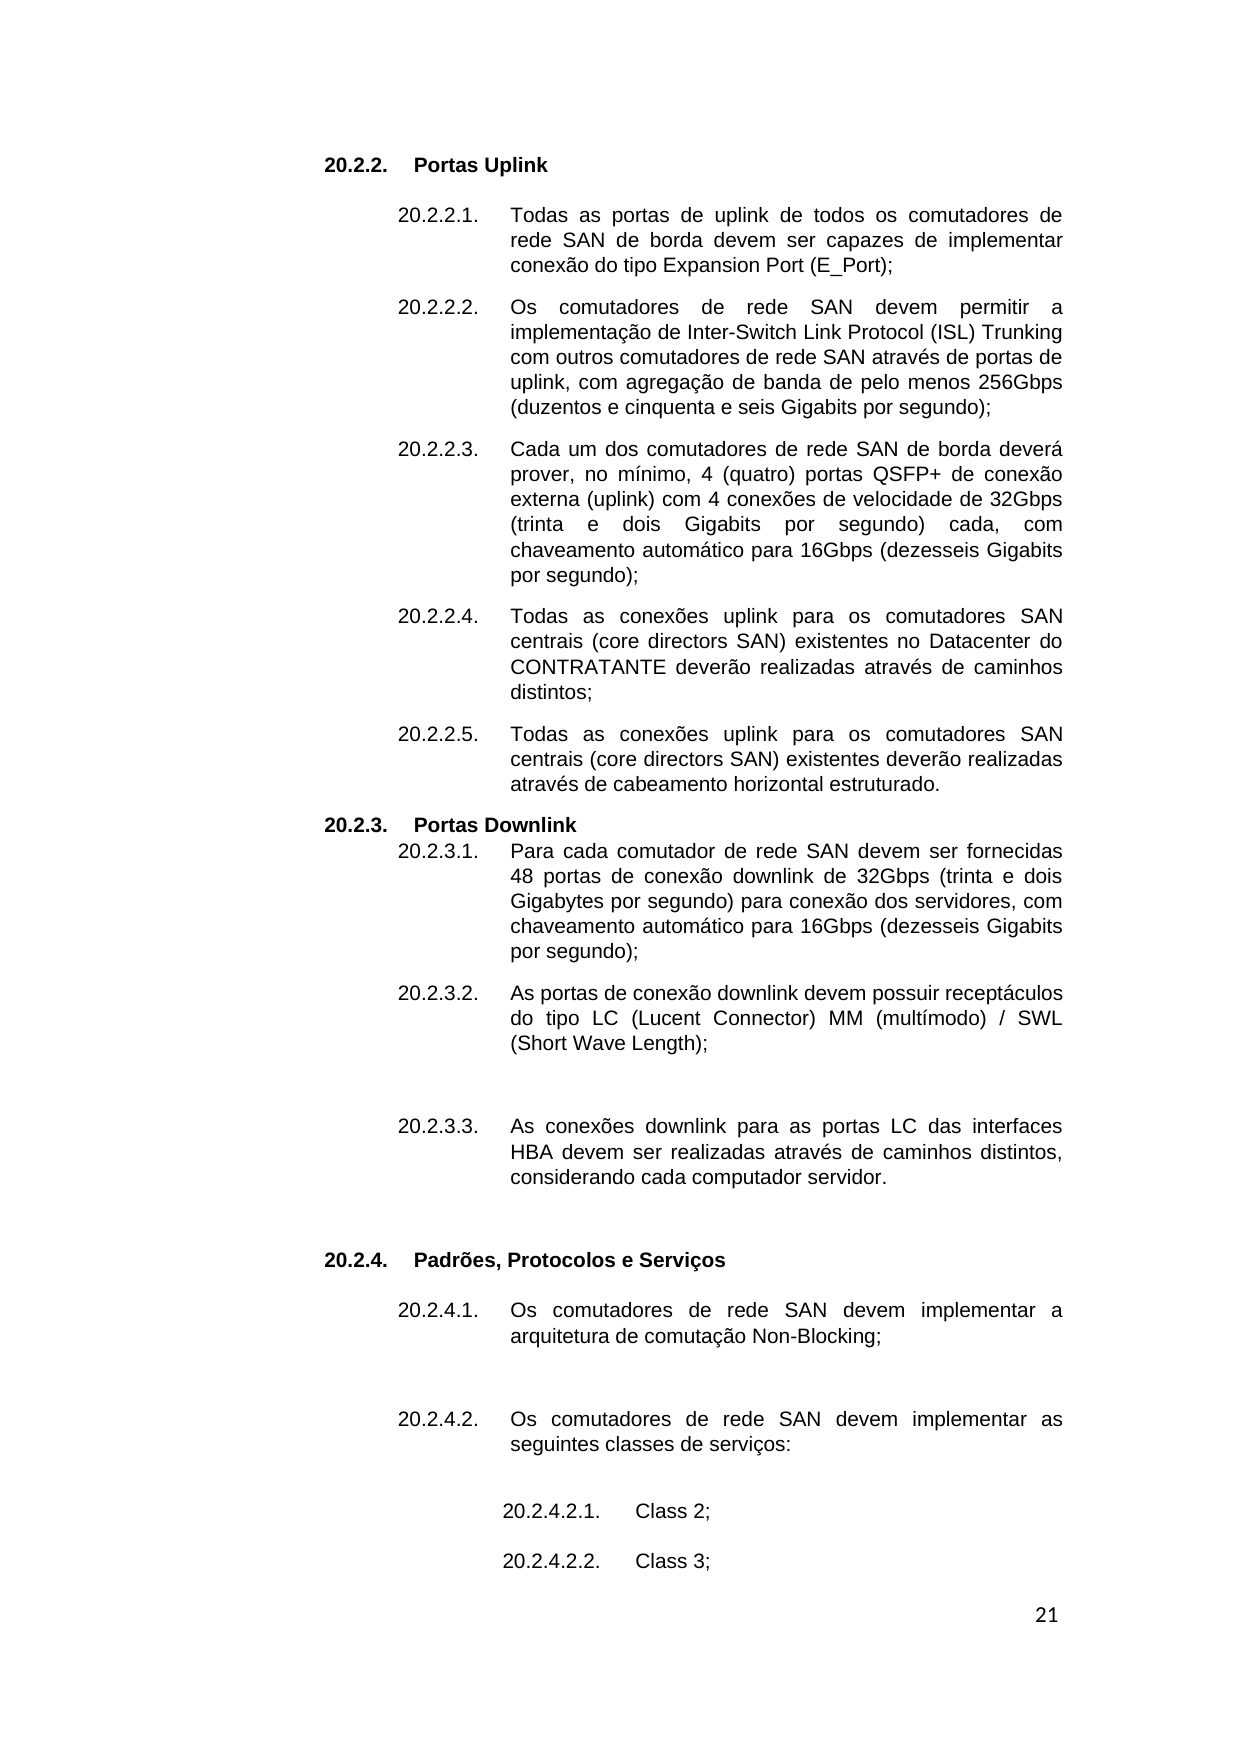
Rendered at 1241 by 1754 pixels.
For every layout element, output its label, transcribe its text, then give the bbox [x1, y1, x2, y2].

list Portas Downlink [324, 813, 1063, 837]
list Portas Uplink [324, 153, 1063, 177]
list Todas as conexões uplink para os comutadores SAN centrais (core directors SAN) existentes deverão realizadas através de cabeamento horizontal estruturado. [398, 721, 1063, 796]
list Os comutadores de rede SAN devem implementar as seguintes classes de serviços: [398, 1407, 1063, 1456]
list As portas de conexão downlink devem possuir receptáculos do tipo LC (Lucent Connector) MM (multímodo) / SWL (Short Wave Length); [398, 981, 1063, 1055]
list Todas as portas de uplink de todos os comutadores de rede SAN de borda devem ser capazes de implementar conexão do tipo Expansion Port (E_Port); [398, 203, 1063, 277]
list As conexões downlink para as portas LC das interfaces HBA devem ser realizadas através de caminhos distintos, considerando cada computador servidor. [398, 1114, 1063, 1188]
list Todas as conexões uplink para os comutadores SAN centrais (core directors SAN) existentes no Datacenter do CONTRATANTE deverão realizadas através de caminhos distintos; [398, 604, 1063, 703]
list Os comutadores de rede SAN devem permitir a implementação de Inter-Switch Link Protocol (ISL) Trunking com outros comutadores de rede SAN através de portas de uplink, com agregação de banda de pelo menos 256Gbps (duzentos e cinquenta e seis Gigabits por segundo); [398, 295, 1063, 419]
list Cada um dos comutadores de rede SAN de borda deverá prover, no mínimo, 4 (quatro) portas QSFP+ de conexão externa (uplink) com 4 conexões de velocidade de 32Gbps (trinta e dois Gigabits por segundo) cada, com chaveamento automático para 16Gbps (dezesseis Gigabits por segundo); [398, 437, 1063, 586]
list Class 2; [502, 1499, 1063, 1523]
list Padrões, Protocolos e Serviços [324, 1248, 1063, 1272]
list Os comutadores de rede SAN devem implementar a arquitetura de comutação Non-Blocking; [398, 1298, 1063, 1347]
list Class 3; [502, 1549, 1063, 1573]
list Para cada comutador de rede SAN devem ser fornecidas 48 portas de conexão downlink de 32Gbps (trinta e dois Gigabytes por segundo) para conexão dos servidores, com chaveamento automático para 16Gbps (dezesseis Gigabits por segundo); [398, 838, 1063, 963]
